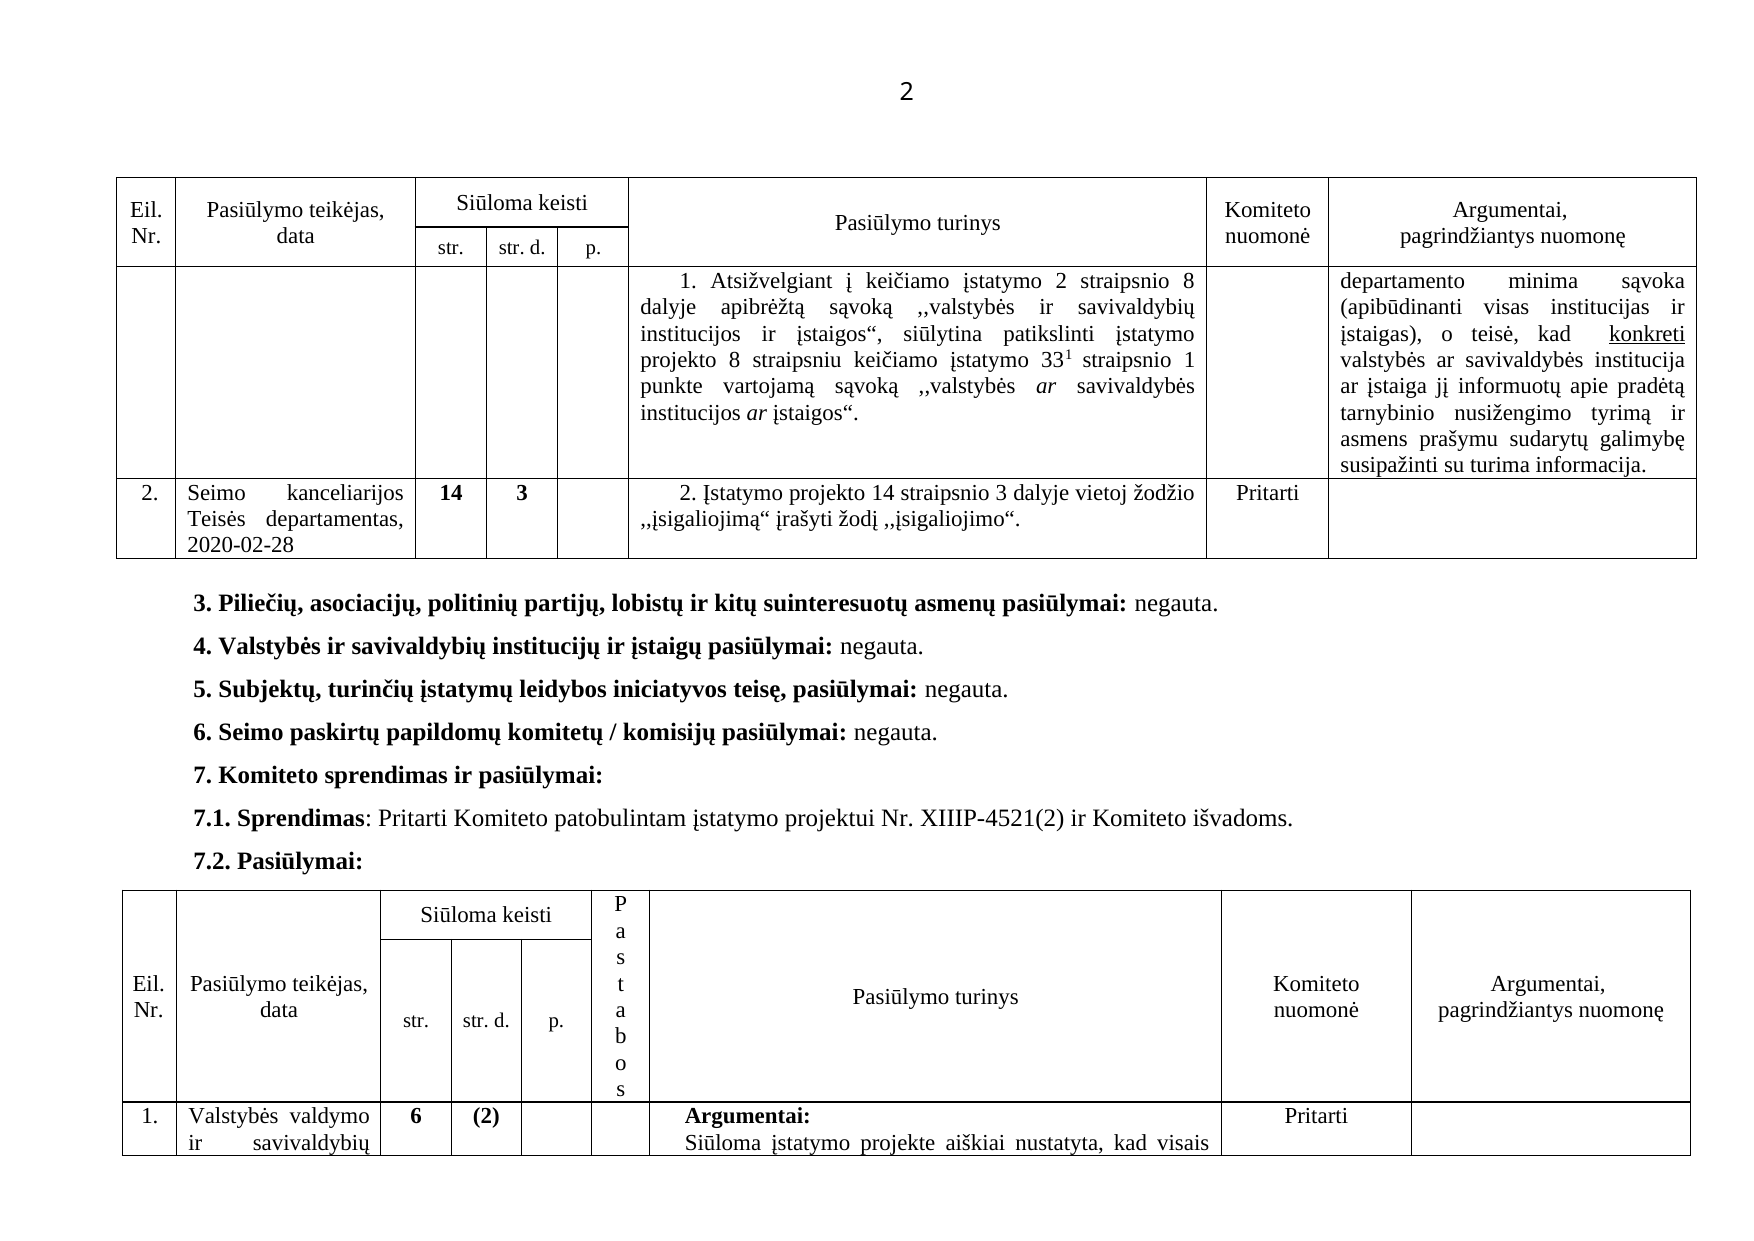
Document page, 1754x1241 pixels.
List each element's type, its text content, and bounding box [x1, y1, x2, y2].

table_header Komiteto nuomonė [1222, 891, 1411, 1101]
table_cell str. [416, 228, 486, 266]
table_header Siūloma keisti [416, 178, 628, 226]
table_cell [592, 1103, 649, 1155]
table_header Pasiūlymo turinys [629, 178, 1206, 266]
table_cell 14 [416, 479, 486, 558]
table_cell Pritarti [1207, 479, 1328, 558]
table_cell 1. Atsižvelgiant į keičiamo įstatymo 2 straipsnio 8 dalyje apibrėžtą sąvoką ,,valstybės ir savivaldybių institucijos ir įstaigos“, siūlytina patikslinti įstatymo projekto 8 straipsniu keičiamo įstatymo 331 straipsnio 1 punkte vartojamą sąvoką ,,valstybės ar savivaldybės institucijos ar įstaigos“. [629, 267, 1206, 478]
table_cell str. d. [452, 940, 521, 1101]
table_cell [558, 479, 628, 558]
table_cell 3 [487, 479, 557, 558]
table_cell 2. Įstatymo projekto 14 straipsnio 3 dalyje vietoj žodžio ,,įsigaliojimą“ įrašyti žodį ,,įsigaliojimo“. [629, 479, 1206, 558]
table_header Argumentai, pagrindžiantys nuomonę [1412, 891, 1690, 1101]
table_cell [1412, 1103, 1690, 1155]
table_cell departamento minima sąvoka (apibūdinanti visas institucijas ir įstaigas), o teisė, kad konkreti valstybės ar savivaldybės institucija ar įstaiga jį informuotų apie pradėtą tarnybinio nusižengimo tyrimą ir asmens prašymu sudarytų galimybę susipažinti su turima informacija. [1329, 267, 1696, 478]
text 5. Subjektų, turinčių įstatymų leidybos iniciatyvos teisę, pasiūlymai: negauta. [118, 674, 1695, 703]
table_cell Argumentai: Siūloma įstatymo projekte aiškiai nustatyta, kad visais [650, 1103, 1221, 1155]
table_header Komiteto nuomonė [1207, 178, 1328, 266]
table_cell 6 [381, 1103, 451, 1155]
table_cell [176, 267, 415, 478]
table_header Pastabos [592, 891, 649, 1101]
table_header Pasiūlymo turinys [650, 891, 1221, 1101]
table_cell Valstybės valdymo ir savivaldybių [177, 1103, 380, 1155]
table_header Eil. Nr. [117, 178, 175, 266]
table_header Siūloma keisti [381, 891, 591, 939]
text 7.1. Sprendimas: Pritarti Komiteto patobulintam įstatymo projektui Nr. XIIIP-4521(2) ir Komiteto išvadoms. [118, 803, 1695, 832]
table_cell p. [522, 940, 591, 1101]
table_cell str. [381, 940, 451, 1101]
table_header Argumentai, pagrindžiantys nuomonę [1329, 178, 1696, 266]
table_cell [117, 479, 175, 558]
text 4. Valstybės ir savivaldybių institucijų ir įstaigų pasiūlymai: negauta. [118, 631, 1695, 659]
text 3. Piliečių, asociacijų, politinių partijų, lobistų ir kitų suinteresuotų asmenų pasiūlymai: negauta. [118, 588, 1695, 616]
table_cell [487, 267, 557, 478]
table_header Eil. Nr. [123, 891, 176, 1101]
table_cell (2) [452, 1103, 521, 1155]
table_cell [1329, 479, 1696, 558]
table_cell 1. [123, 1103, 176, 1155]
table_cell Seimo kanceliarijos Teisės departamentas, 2020-02-28 [176, 479, 415, 558]
table_cell Pritarti [1222, 1103, 1411, 1155]
table_header Pasiūlymo teikėjas, data [176, 178, 415, 266]
table_cell p. [558, 228, 628, 266]
text 6. Seimo paskirtų papildomų komitetų / komisijų pasiūlymai: negauta. [118, 717, 1695, 746]
table_cell [522, 1103, 591, 1155]
table_cell [117, 267, 175, 478]
text 7.2. Pasiūlymai: [118, 846, 1695, 875]
table_cell [1207, 267, 1328, 478]
table_cell [558, 267, 628, 478]
table_cell [416, 267, 486, 478]
table_cell str. d. [487, 228, 557, 266]
table_header Pasiūlymo teikėjas, data [177, 891, 380, 1101]
text 7. Komiteto sprendimas ir pasiūlymai: [118, 760, 1695, 789]
